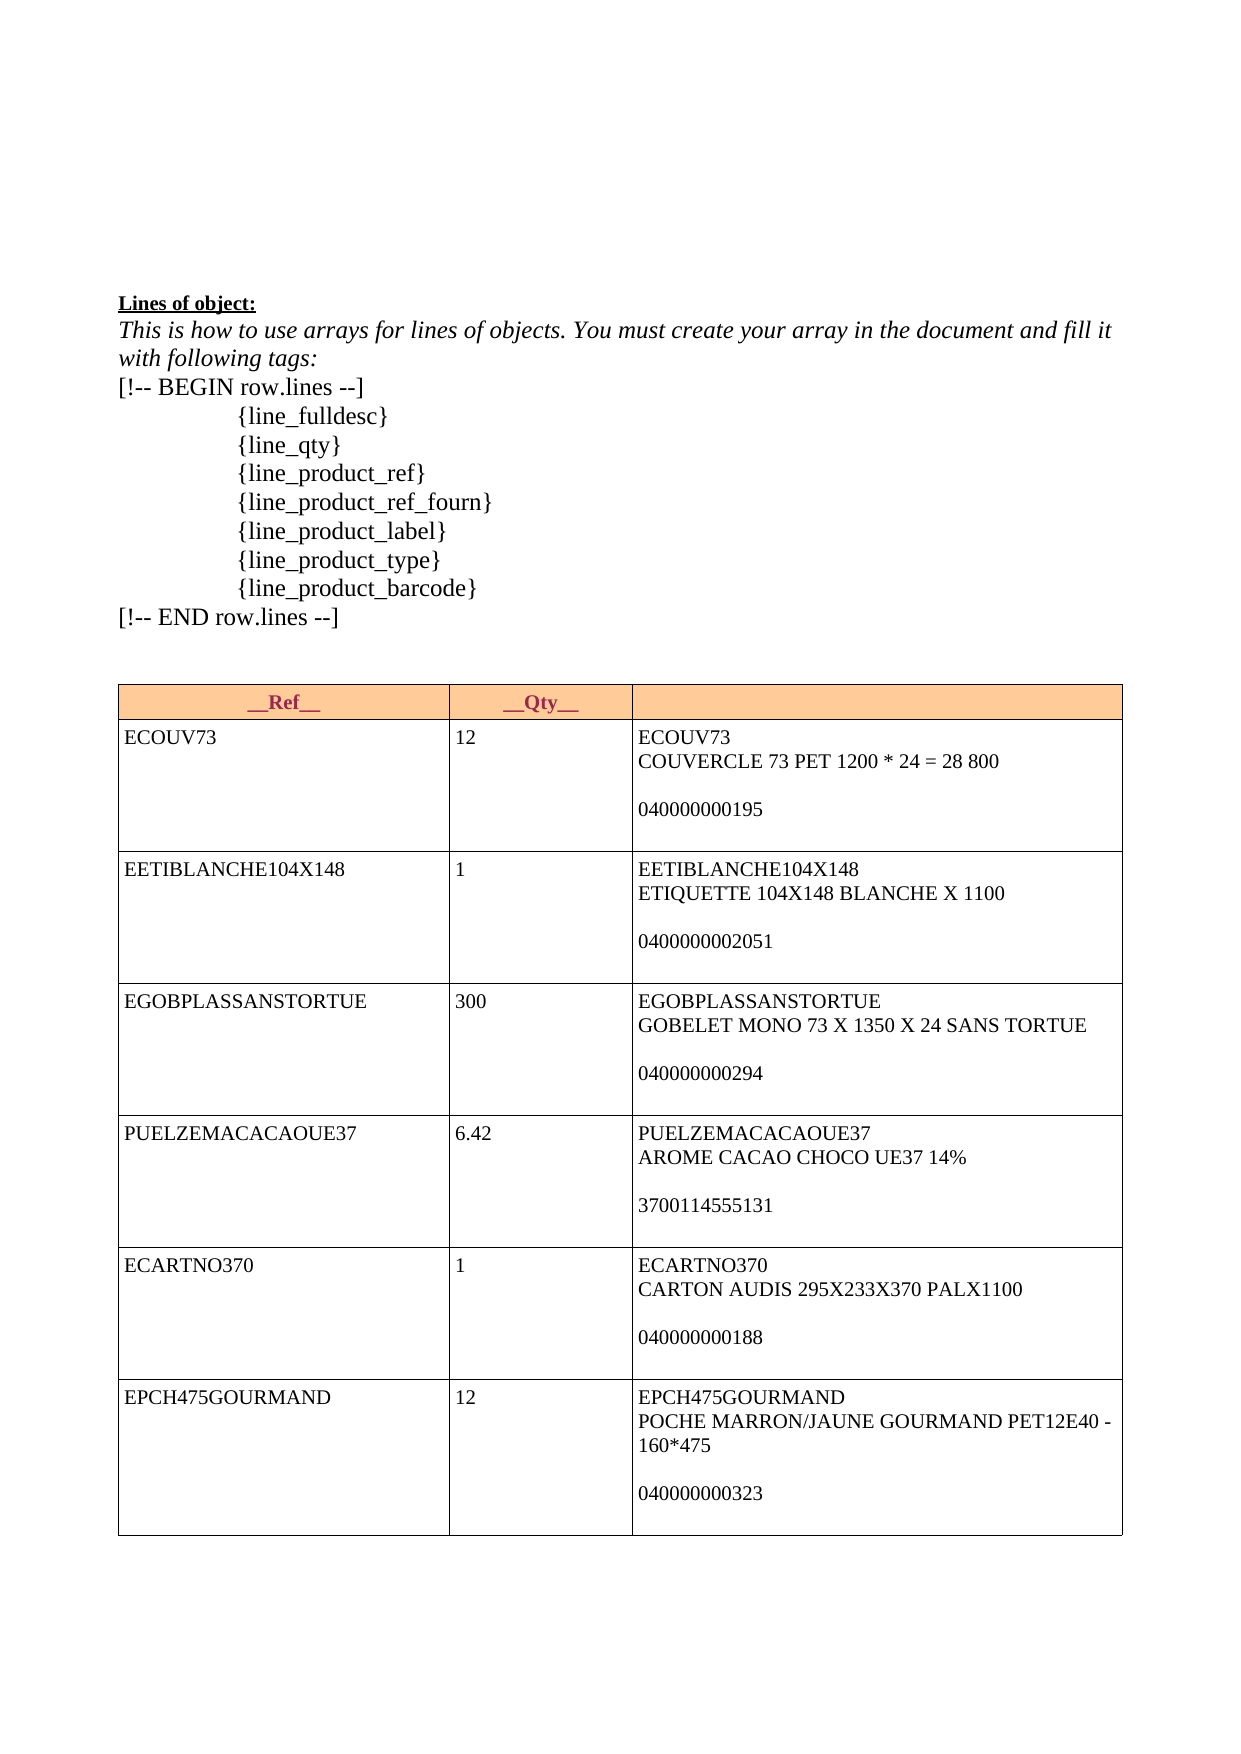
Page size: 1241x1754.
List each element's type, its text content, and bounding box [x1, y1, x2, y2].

table_cell EETIBLANCHE104X148 ETIQUETTE 104X148 BLANCHE X 1100 0400000002051 [633, 852, 1122, 983]
table_cell EPCH475GOURMAND POCHE MARRON/JAUNE GOURMAND PET12E40 - 160*475 040000000323 [633, 1380, 1122, 1535]
table_cell 12 [450, 720, 632, 851]
table_cell 1 [450, 852, 632, 983]
table_cell PUELZEMACACAOUE37 [119, 1116, 449, 1247]
text This is how to use arrays for lines of objects. You must create your array in the document and fill it with following tags: [118, 315, 1122, 372]
table_cell ECOUV73 [119, 720, 449, 851]
table_cell PUELZEMACACAOUE37 AROME CACAO CHOCO UE37 14% 3700114555131 [633, 1116, 1122, 1247]
table_cell 1 [450, 1248, 632, 1379]
table_cell ECARTNO370 CARTON AUDIS 295X233X370 PALX1100 040000000188 [633, 1248, 1122, 1379]
table_cell 300 [450, 984, 632, 1115]
text {line_fulldesc} [118, 401, 1122, 430]
table_cell 6.42 [450, 1116, 632, 1247]
table_header [633, 685, 1122, 719]
table_cell EETIBLANCHE104X148 [119, 852, 449, 983]
table_cell EGOBPLASSANSTORTUE GOBELET MONO 73 X 1350 X 24 SANS TORTUE 040000000294 [633, 984, 1122, 1115]
text {line_qty} [118, 430, 1122, 458]
table_cell ECARTNO370 [119, 1248, 449, 1379]
text Lines of object: [118, 291, 1122, 315]
table_header __Ref__ [119, 685, 449, 719]
text {line_product_barcode} [118, 573, 1122, 602]
table_cell EGOBPLASSANSTORTUE [119, 984, 449, 1115]
text {line_product_type} [118, 545, 1122, 573]
text [!-- BEGIN row.lines --] [118, 372, 1122, 401]
text [!-- END row.lines --] [118, 602, 1122, 631]
table_cell EPCH475GOURMAND [119, 1380, 449, 1535]
table_header __Qty__ [450, 685, 632, 719]
table_cell 12 [450, 1380, 632, 1535]
text {line_product_ref} [118, 458, 1122, 487]
table_cell ECOUV73 COUVERCLE 73 PET 1200 * 24 = 28 800 040000000195 [633, 720, 1122, 851]
text {line_product_ref_fourn} [118, 487, 1122, 516]
text {line_product_label} [118, 516, 1122, 545]
